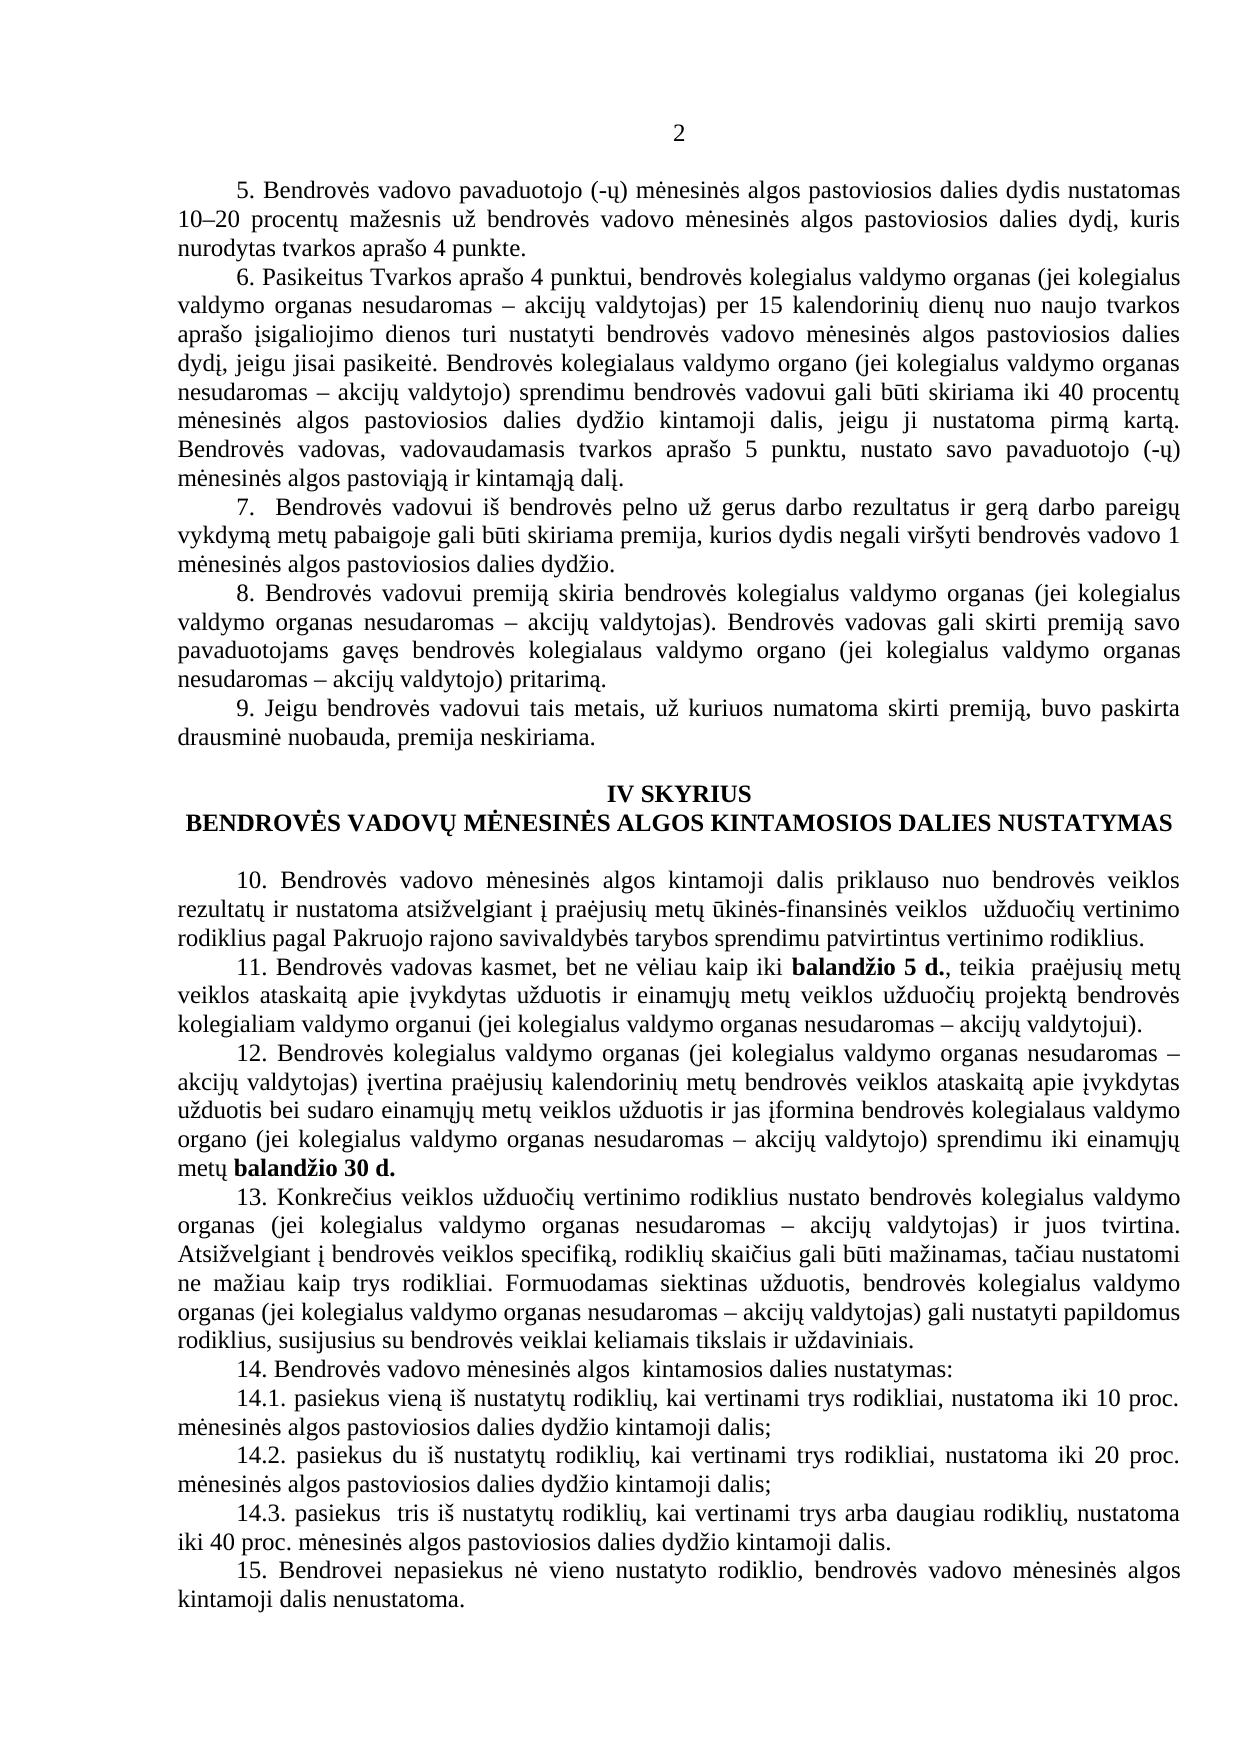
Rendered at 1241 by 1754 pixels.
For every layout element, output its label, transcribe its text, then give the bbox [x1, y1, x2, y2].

text 14.3. pasiekus tris iš nustatytų rodiklių, kai vertinami trys arba daugiau rodiklių, nustatoma iki 40 proc. mėnesinės algos pastoviosios dalies dydžio kintamoji dalis. [177, 1498, 1181, 1556]
text 13. Konkrečius veiklos užduočių vertinimo rodiklius nustato bendrovės kolegialus valdymo organas (jei kolegialus valdymo organas nesudaromas – akcijų valdytojas) ir juos tvirtina. Atsižvelgiant į bendrovės veiklos specifiką, rodiklių skaičius gali būti mažinamas, tačiau nustatomi ne mažiau kaip trys rodikliai. Formuodamas siektinas užduotis, bendrovės kolegialus valdymo organas (jei kolegialus valdymo organas nesudaromas – akcijų valdytojas) gali nustatyti papildomus rodiklius, susijusius su bendrovės veiklai keliamais tikslais ir uždaviniais. [177, 1182, 1181, 1354]
text 14.1. pasiekus vieną iš nustatytų rodiklių, kai vertinami trys rodikliai, nustatoma iki 10 proc. mėnesinės algos pastoviosios dalies dydžio kintamoji dalis; [177, 1383, 1181, 1441]
text 14.2. pasiekus du iš nustatytų rodiklių, kai vertinami trys rodikliai, nustatoma iki 20 proc. mėnesinės algos pastoviosios dalies dydžio kintamoji dalis; [177, 1441, 1181, 1498]
text 11. Bendrovės vadovas kasmet, bet ne vėliau kaip iki balandžio 5 d., teikia praėjusių metų veiklos ataskaitą apie įvykdytas užduotis ir einamųjų metų veiklos užduočių projektą bendrovės kolegialiam valdymo organui (jei kolegialus valdymo organas nesudaromas – akcijų valdytojui). [177, 952, 1181, 1038]
text 8. Bendrovės vadovui premiją skiria bendrovės kolegialus valdymo organas (jei kolegialus valdymo organas nesudaromas – akcijų valdytojas). Bendrovės vadovas gali skirti premiją savo pavaduotojams gavęs bendrovės kolegialaus valdymo organo (jei kolegialus valdymo organas nesudaromas – akcijų valdytojo) pritarimą. [177, 578, 1181, 693]
text 9. Jeigu bendrovės vadovui tais metais, už kuriuos numatoma skirti premiją, buvo paskirta drausminė nuobauda, premija neskiriama. [177, 693, 1181, 751]
text IV SKYRIUS [177, 779, 1181, 808]
text 15. Bendrovei nepasiekus nė vieno nustatyto rodiklio, bendrovės vadovo mėnesinės algos kintamoji dalis nenustatoma. [177, 1556, 1181, 1613]
text 14. Bendrovės vadovo mėnesinės algos kintamosios dalies nustatymas: [177, 1354, 1181, 1383]
text 12. Bendrovės kolegialus valdymo organas (jei kolegialus valdymo organas nesudaromas – akcijų valdytojas) įvertina praėjusių kalendorinių metų bendrovės veiklos ataskaitą apie įvykdytas užduotis bei sudaro einamųjų metų veiklos užduotis ir jas įformina bendrovės kolegialaus valdymo organo (jei kolegialus valdymo organas nesudaromas – akcijų valdytojo) sprendimu iki einamųjų metų balandžio 30 d. [177, 1038, 1181, 1182]
text 6. Pasikeitus Tvarkos aprašo 4 punktui, bendrovės kolegialus valdymo organas (jei kolegialus valdymo organas nesudaromas – akcijų valdytojas) per 15 kalendorinių dienų nuo naujo tvarkos aprašo įsigaliojimo dienos turi nustatyti bendrovės vadovo mėnesinės algos pastoviosios dalies dydį, jeigu jisai pasikeitė. Bendrovės kolegialaus valdymo organo (jei kolegialus valdymo organas nesudaromas – akcijų valdytojo) sprendimu bendrovės vadovui gali būti skiriama iki 40 procentų mėnesinės algos pastoviosios dalies dydžio kintamoji dalis, jeigu ji nustatoma pirmą kartą. Bendrovės vadovas, vadovaudamasis tvarkos aprašo 5 punktu, nustato savo pavaduotojo (-ų) mėnesinės algos pastoviąją ir kintamąją dalį. [177, 262, 1181, 492]
text 10. Bendrovės vadovo mėnesinės algos kintamoji dalis priklauso nuo bendrovės veiklos rezultatų ir nustatoma atsižvelgiant į praėjusių metų ūkinės-finansinės veiklos užduočių vertinimo rodiklius pagal Pakruojo rajono savivaldybės tarybos sprendimu patvirtintus vertinimo rodiklius. [177, 866, 1181, 952]
text 5. Bendrovės vadovo pavaduotojo (-ų) mėnesinės algos pastoviosios dalies dydis nustatomas 10–20 procentų mažesnis už bendrovės vadovo mėnesinės algos pastoviosios dalies dydį, kuris nurodytas tvarkos aprašo 4 punkte. [177, 176, 1181, 262]
text BENDROVĖS VADOVŲ MĖNESINĖS ALGOS KINTAMOSIOS DALIES NUSTATYMAS [177, 808, 1181, 837]
text 7. Bendrovės vadovui iš bendrovės pelno už gerus darbo rezultatus ir gerą darbo pareigų vykdymą metų pabaigoje gali būti skiriama premija, kurios dydis negali viršyti bendrovės vadovo 1 mėnesinės algos pastoviosios dalies dydžio. [177, 492, 1181, 578]
